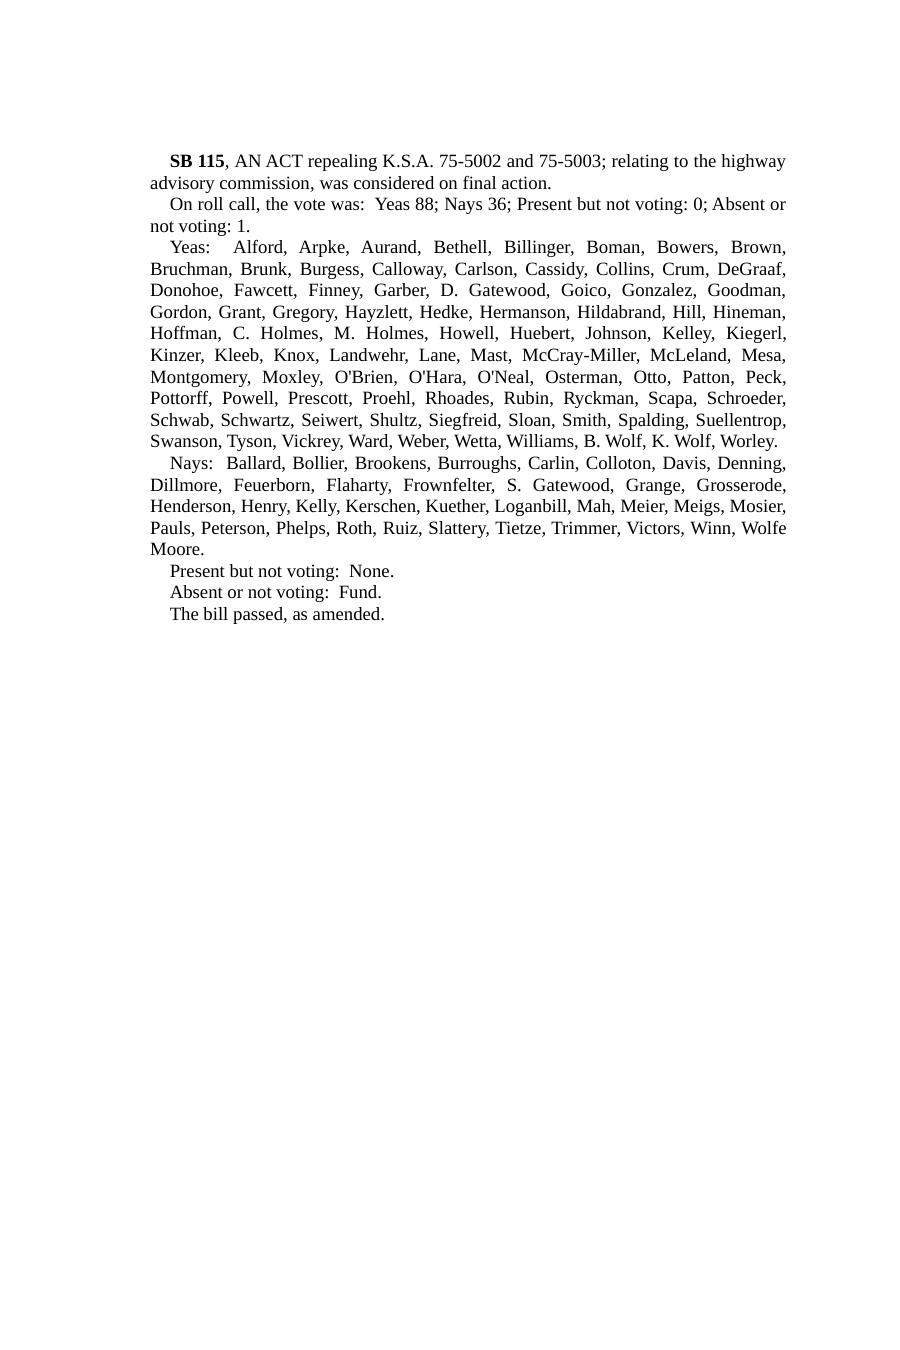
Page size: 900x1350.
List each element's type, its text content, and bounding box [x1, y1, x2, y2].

text SB 115, AN ACT repealing K.S.A. 75-5002 and 75-5003; relating to the highway advisory commission, was considered on final action. [150, 150, 787, 193]
text Absent or not voting: Fund. [150, 581, 787, 603]
text The bill passed, as amended. [150, 603, 787, 624]
text Yeas: Alford, Arpke, Aurand, Bethell, Billinger, Boman, Bowers, Brown, Bruchman, Brunk, Burgess, Calloway, Carlson, Cassidy, Collins, Crum, DeGraaf, Donohoe, Fawcett, Finney, Garber, D. Gatewood, Goico, Gonzalez, Goodman, Gordon, Grant, Gregory, Hayzlett, Hedke, Hermanson, Hildabrand, Hill, Hineman, Hoffman, C. Holmes, M. Holmes, Howell, Huebert, Johnson, Kelley, Kiegerl, Kinzer, Kleeb, Knox, Landwehr, Lane, Mast, McCray-Miller, McLeland, Mesa, Montgomery, Moxley, O'Brien, O'Hara, O'Neal, Osterman, Otto, Patton, Peck, Pottorff, Powell, Prescott, Proehl, Rhoades, Rubin, Ryckman, Scapa, Schroeder, Schwab, Schwartz, Seiwert, Shultz, Siegfreid, Sloan, Smith, Spalding, Suellentrop, Swanson, Tyson, Vickrey, Ward, Weber, Wetta, Williams, B. Wolf, K. Wolf, Worley. [150, 236, 787, 452]
text On roll call, the vote was: Yeas 88; Nays 36; Present but not voting: 0; Absent or not voting: 1. [150, 193, 787, 236]
text Present but not voting: None. [150, 560, 787, 581]
text Nays: Ballard, Bollier, Brookens, Burroughs, Carlin, Colloton, Davis, Denning, Dillmore, Feuerborn, Flaharty, Frownfelter, S. Gatewood, Grange, Grosserode, Henderson, Henry, Kelly, Kerschen, Kuether, Loganbill, Mah, Meier, Meigs, Mosier, Pauls, Peterson, Phelps, Roth, Ruiz, Slattery, Tietze, Trimmer, Victors, Winn, Wolfe Moore. [150, 452, 787, 560]
